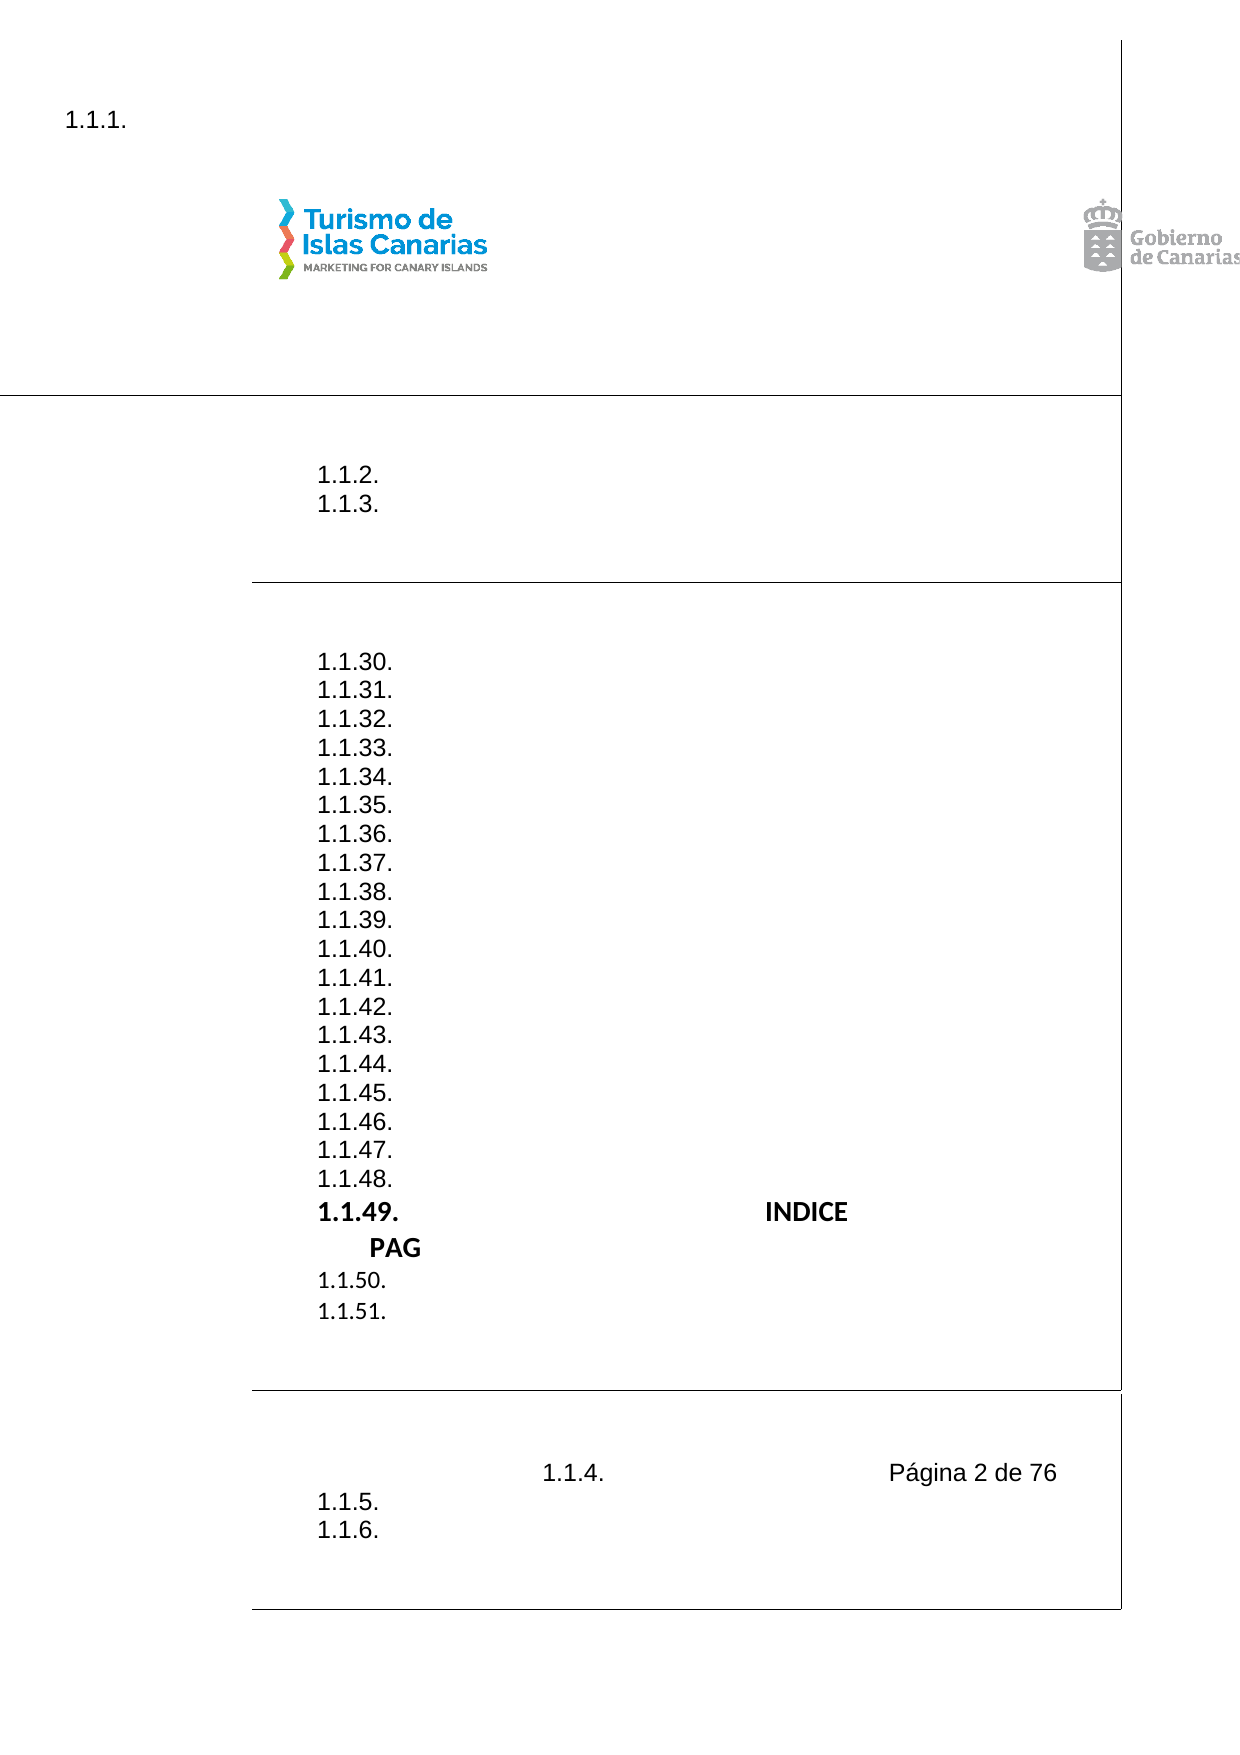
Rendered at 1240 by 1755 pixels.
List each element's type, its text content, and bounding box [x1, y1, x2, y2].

subtitle INDICE PAG [252, 1193, 1121, 1264]
